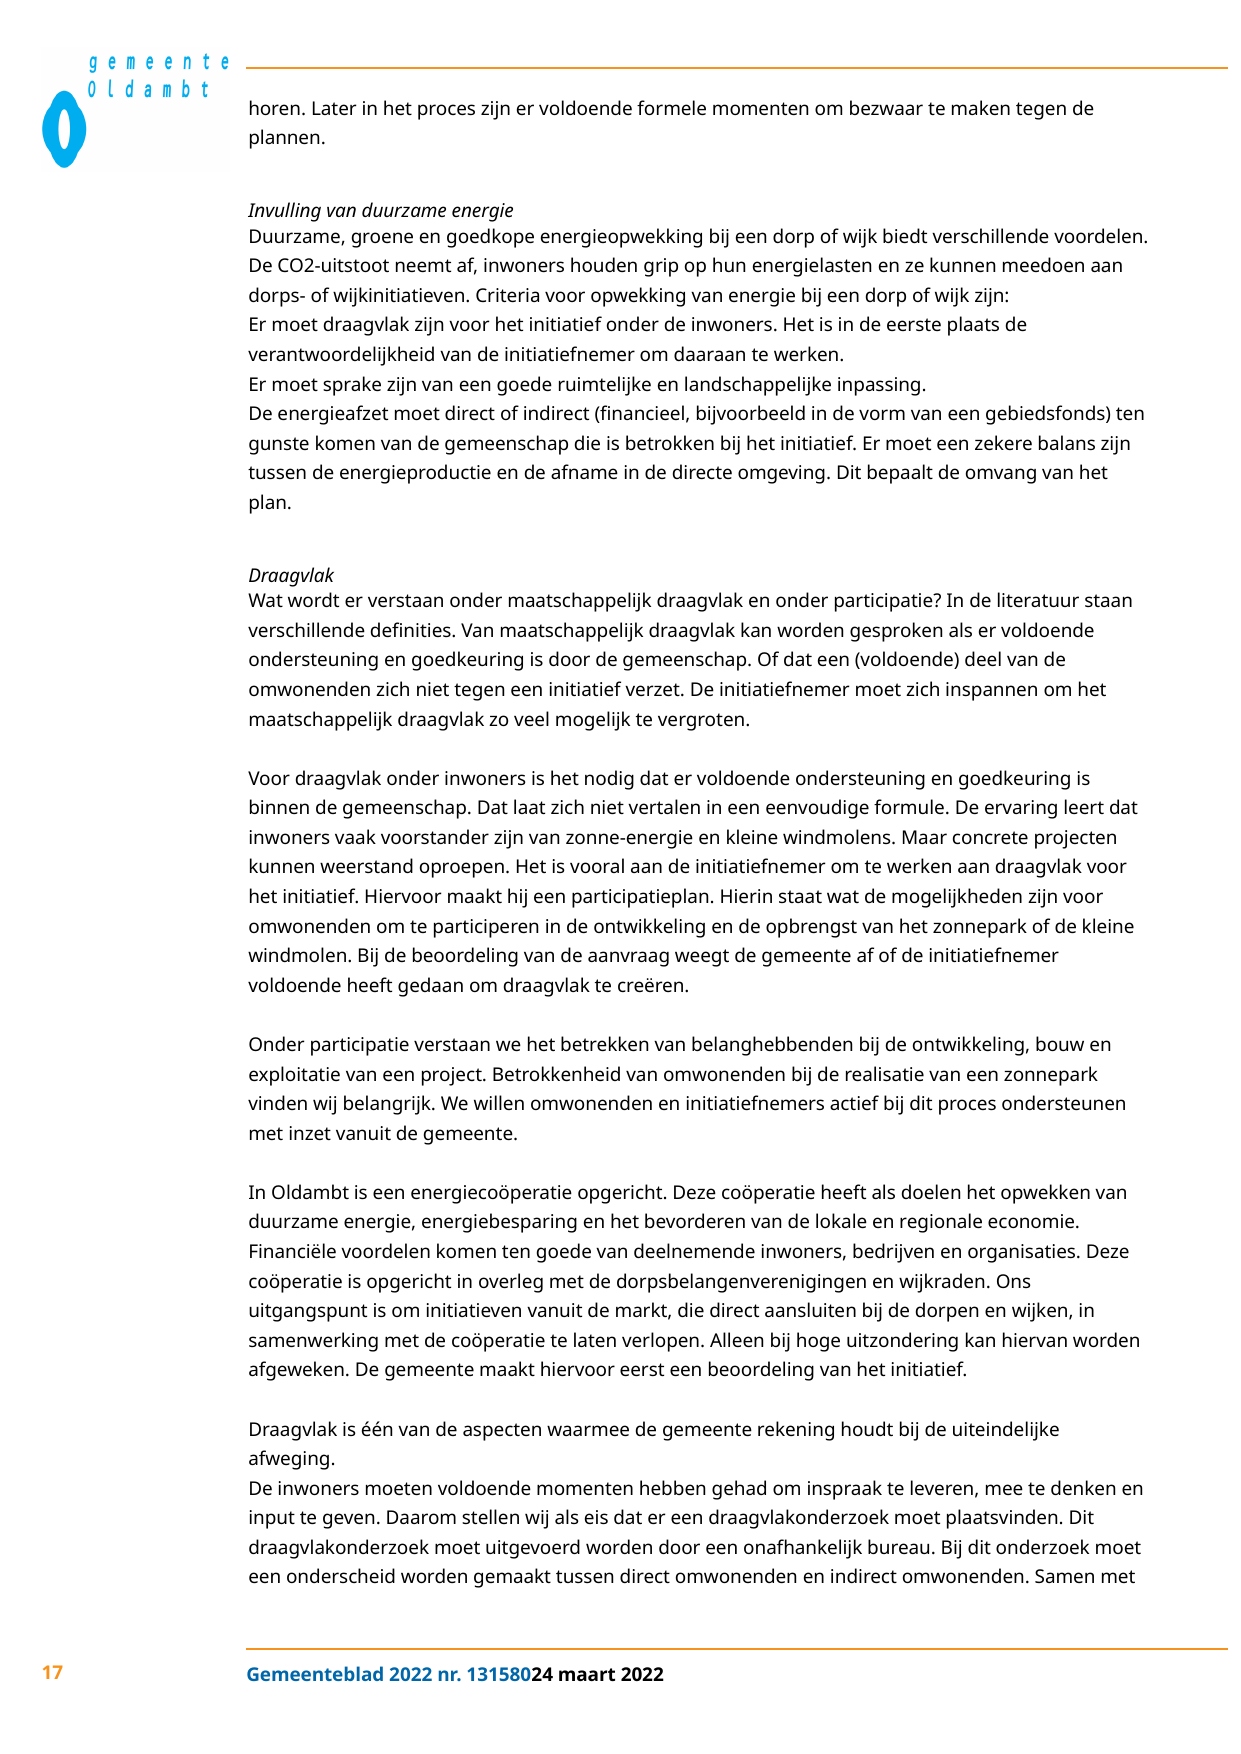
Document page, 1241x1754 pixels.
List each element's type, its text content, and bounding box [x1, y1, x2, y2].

text Er moet draagvlak zijn voor het initiatief onder de inwoners. Het is in de eerste plaats de verantwoordelijkheid van de initiatiefnemer om daaraan te werken. [248, 312, 1152, 367]
text Duurzame, groene en goedkope energieopwekking bij een dorp of wijk biedt verschillende voordelen. De CO2-uitstoot neemt af, inwoners houden grip op hun energielasten en ze kunnen meedoen aan dorps- of wijkinitiatieven. Criteria voor opwekking van energie bij een dorp of wijk zijn: [248, 223, 1152, 308]
text Draagvlak [248, 562, 1152, 587]
picture [41, 47, 231, 172]
text Voor draagvlak onder inwoners is het nodig dat er voldoende ondersteuning en goedkeuring is binnen de gemeenschap. Dat laat zich niet vertalen in een eenvoudige formule. De ervaring leert dat inwoners vaak voorstander zijn van zonne-energie en kleine windmolens. Maar concrete projecten kunnen weerstand oproepen. Het is vooral aan de initiatiefnemer om te werken aan draagvlak voor het initiatief. Hiervoor maakt hij een participatieplan. Hierin staat wat de mogelijkheden zijn voor omwonenden om te participeren in de ontwikkeling en de opbrengst van het zonnepark of de kleine windmolen. Bij de beoordeling van de aanvraag weegt de gemeente af of de initiatiefnemer voldoende heeft gedaan om draagvlak te creëren. [248, 765, 1152, 998]
text In Oldambt is een energiecoöperatie opgericht. Deze coöperatie heeft als doelen het opwekken van duurzame energie, energiebesparing en het bevorderen van de lokale en regionale economie. Financiële voordelen komen ten goede van deelnemende inwoners, bedrijven en organisaties. Deze coöperatie is opgericht in overleg met de dorpsbelangenverenigingen en wijkraden. Ons uitgangspunt is om initiatieven vanuit de markt, die direct aansluiten bij de dorpen en wijken, in samenwerking met de coöperatie te laten verlopen. Alleen bij hoge uitzondering kan hiervan worden afgeweken. De gemeente maakt hiervoor eerst een beoordeling van het initiatief. [248, 1179, 1152, 1382]
text horen. Later in het proces zijn er voldoende formele momenten om bezwaar te maken tegen de plannen. [248, 95, 1152, 150]
text De energieafzet moet direct of indirect (financieel, bijvoorbeeld in de vorm van een gebiedsfonds) ten gunste komen van de gemeenschap die is betrokken bij het initiatief. Er moet een zekere balans zijn tussen de energieproductie en de afname in de directe omgeving. Dit bepaalt de omvang van het plan. [248, 400, 1152, 515]
text Invulling van duurzame energie [248, 197, 1152, 223]
text Wat wordt er verstaan onder maatschappelijk draagvlak en onder participatie? In de literatuur staan verschillende definities. Van maatschappelijk draagvlak kan worden gesproken als er voldoende ondersteuning en goedkeuring is door de gemeenschap. Of dat een (voldoende) deel van de omwonenden zich niet tegen een initiatief verzet. De initiatiefnemer moet zich inspannen om het maatschappelijk draagvlak zo veel mogelijk te vergroten. [248, 587, 1152, 732]
text Onder participatie verstaan we het betrekken van belanghebbenden bij de ontwikkeling, bouw en exploitatie van een project. Betrokkenheid van omwonenden bij de realisatie van een zonnepark vinden wij belangrijk. We willen omwonenden en initiatiefnemers actief bij dit proces ondersteunen met inzet vanuit de gemeente. [248, 1031, 1152, 1146]
text De inwoners moeten voldoende momenten hebben gehad om inspraak te leveren, mee te denken en input te geven. Daarom stellen wij als eis dat er een draagvlakonderzoek moet plaatsvinden. Dit draagvlakonderzoek moet uitgevoerd worden door een onafhankelijk bureau. Bij dit onderzoek moet een onderscheid worden gemaakt tussen direct omwonenden en indirect omwonenden. Samen met [248, 1475, 1152, 1589]
text Draagvlak is één van de aspecten waarmee de gemeente rekening houdt bij de uiteindelijke afweging. [248, 1416, 1152, 1471]
text Er moet sprake zijn van een goede ruimtelijke en landschappelijke inpassing. [248, 371, 1152, 396]
